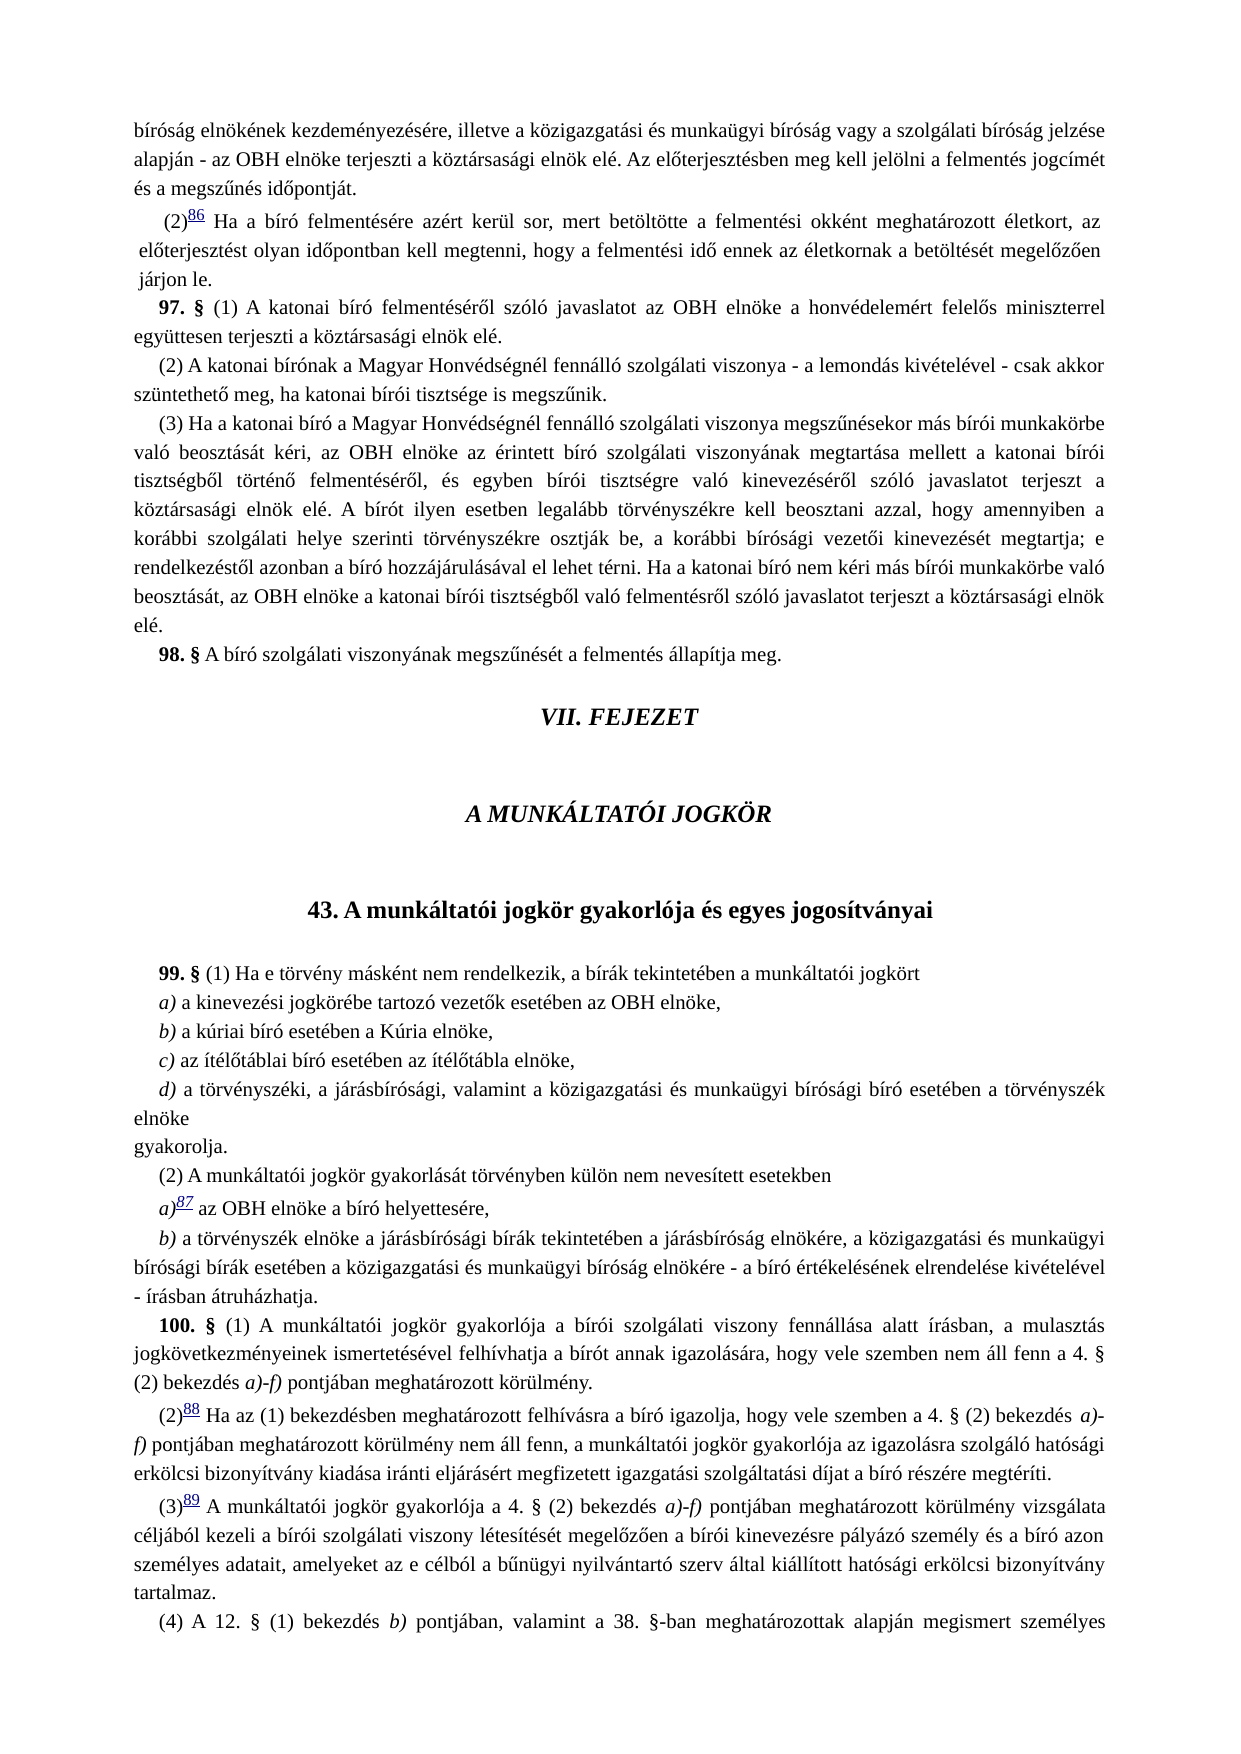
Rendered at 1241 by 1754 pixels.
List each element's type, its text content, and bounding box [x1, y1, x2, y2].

text A MUNKÁLTATÓI JOGKÖR [134, 799, 1106, 827]
text (3) Ha a katonai bíró a Magyar Honvédségnél fennálló szolgálati viszonya megszűnésekor más bírói munkakörbe való beosztását kéri, az OBH elnöke az érintett bíró szolgálati viszonyának megtartása mellett a katonai bírói tisztségből történő felmentéséről, és egyben bírói tisztségre való kinevezéséről szóló javaslatot terjeszt a köztársasági elnök elé. A bírót ilyen esetben legalább törvényszékre kell beosztani azzal, hogy amennyiben a korábbi szolgálati helye szerinti törvényszékre osztják be, a korábbi bírósági vezetői kinevezését megtartja; e rendelkezéstől azonban a bíró hozzájárulásával el lehet térni. Ha a katonai bíró nem kéri más bírói munkakörbe való beosztását, az OBH elnöke a katonai bírói tisztségből való felmentésről szóló javaslatot terjeszt a köztársasági elnök elé. [134, 411, 1106, 637]
text 97. § (1) A katonai bíró felmentéséről szóló javaslatot az OBH elnöke a honvédelemért felelős miniszterrel együttesen terjeszti a köztársasági elnök elé. [134, 295, 1106, 348]
text 43. A munkáltatói jogkör gyakorlója és egyes jogosítványai [134, 896, 1106, 924]
text c) az ítélőtáblai bíró esetében az ítélőtábla elnöke, [134, 1048, 1106, 1072]
text (2)88 Ha az (1) bekezdésben meghatározott felhívásra a bíró igazolja, hogy vele szemben a 4. § (2) bekezdés a)-f) pontjában meghatározott körülmény nem áll fenn, a munkáltatói jogkör gyakorlója az igazolásra szolgáló hatósági erkölcsi bizonyítvány kiadása iránti eljárásért megfizetett igazgatási szolgáltatási díjat a bíró részére megtéríti. [134, 1399, 1106, 1485]
text d) a törvényszéki, a járásbírósági, valamint a közigazgatási és munkaügyi bírósági bíró esetében a törvényszék elnöke [134, 1077, 1106, 1130]
text (2)86 Ha a bíró felmentésére azért kerül sor, mert betöltötte a felmentési okként meghatározott életkort, az előterjesztést olyan időpontban kell megtenni, hogy a felmentési idő ennek az életkornak a betöltését megelőzően járjon le. [138, 205, 1102, 291]
text (2) A munkáltatói jogkör gyakorlását törvényben külön nem nevesített esetekben [134, 1163, 1106, 1187]
text b) a törvényszék elnöke a járásbírósági bírák tekintetében a járásbíróság elnökére, a közigazgatási és munkaügyi bírósági bírák esetében a közigazgatási és munkaügyi bíróság elnökére - a bíró értékelésének elrendelése kivételével - írásban átruházhatja. [134, 1226, 1106, 1308]
text a)87 az OBH elnöke a bíró helyettesére, [134, 1192, 1106, 1220]
text bíróság elnökének kezdeményezésére, illetve a közigazgatási és munkaügyi bíróság vagy a szolgálati bíróság jelzése alapján - az OBH elnöke terjeszti a köztársasági elnök elé. Az előterjesztésben meg kell jelölni a felmentés jogcímét és a megszűnés időpontját. [134, 118, 1106, 200]
text (3)89 A munkáltatói jogkör gyakorlója a 4. § (2) bekezdés a)-f) pontjában meghatározott körülmény vizsgálata céljából kezeli a bírói szolgálati viszony létesítését megelőzően a bírói kinevezésre pályázó személy és a bíró azon személyes adatait, amelyeket az e célból a bűnügyi nyilvántartó szerv által kiállított hatósági erkölcsi bizonyítvány tartalmaz. [134, 1490, 1106, 1604]
text a) a kinevezési jogkörébe tartozó vezetők esetében az OBH elnöke, [134, 990, 1106, 1014]
text b) a kúriai bíró esetében a Kúria elnöke, [134, 1019, 1106, 1043]
text 100. § (1) A munkáltatói jogkör gyakorlója a bírói szolgálati viszony fennállása alatt írásban, a mulasztás jogkövetkezményeinek ismertetésével felhívhatja a bírót annak igazolására, hogy vele szemben nem áll fenn a 4. § (2) bekezdés a)-f) pontjában meghatározott körülmény. [134, 1312, 1106, 1394]
text (2) A katonai bírónak a Magyar Honvédségnél fennálló szolgálati viszonya - a lemondás kivételével - csak akkor szüntethető meg, ha katonai bírói tisztsége is megszűnik. [134, 353, 1106, 406]
text 98. § A bíró szolgálati viszonyának megszűnését a felmentés állapítja meg. [134, 642, 1106, 666]
text 99. § (1) Ha e törvény másként nem rendelkezik, a bírák tekintetében a munkáltatói jogkört [134, 961, 1106, 985]
text VII. FEJEZET [134, 702, 1106, 730]
text (4) A 12. § (1) bekezdés b) pontjában, valamint a 38. §-ban meghatározottak alapján megismert személyes [134, 1609, 1106, 1633]
text gyakorolja. [134, 1134, 1106, 1158]
